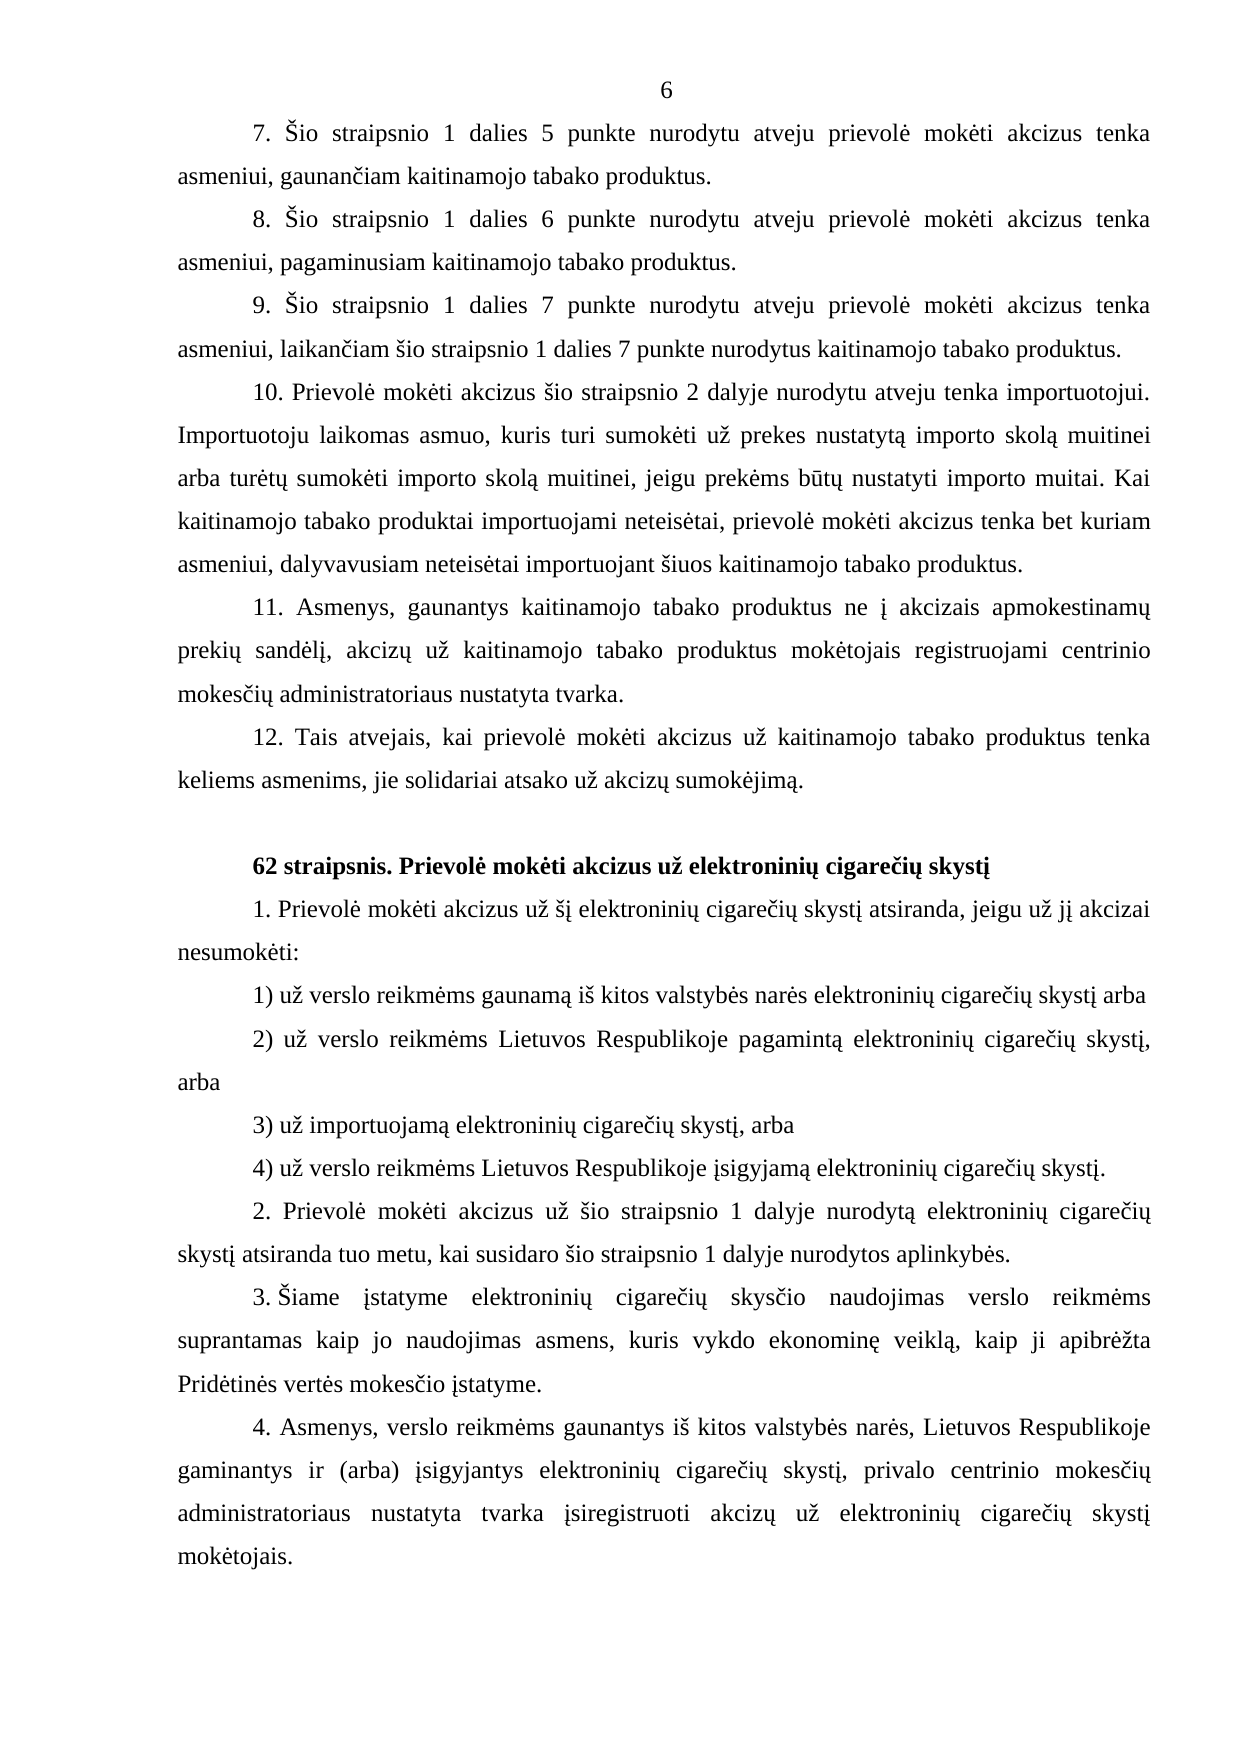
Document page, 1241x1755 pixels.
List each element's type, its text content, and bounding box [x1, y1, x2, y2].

text 62 straipsnis. Prievolė mokėti akcizus už elektroninių cigarečių skystį [177, 851, 1152, 880]
text 4) už verslo reikmėms Lietuvos Respublikoje įsigyjamą elektroninių cigarečių skystį. [177, 1153, 1152, 1182]
text 4. Asmenys, verslo reikmėms gaunantys iš kitos valstybės narės, Lietuvos Respublikoje gaminantys ir (arba) įsigyjantys elektroninių cigarečių skystį, privalo centrinio mokesčių administratoriaus nustatyta tvarka įsiregistruoti akcizų už elektroninių cigarečių skystį mokėtojais. [177, 1412, 1152, 1570]
text 10. Prievolė mokėti akcizus šio straipsnio 2 dalyje nurodytu atveju tenka importuotojui. Importuotoju laikomas asmuo, kuris turi sumokėti už prekes nustatytą importo skolą muitinei arba turėtų sumokėti importo skolą muitinei, jeigu prekėms būtų nustatyti importo muitai. Kai kaitinamojo tabako produktai importuojami neteisėtai, prievolė mokėti akcizus tenka bet kuriam asmeniui, dalyvavusiam neteisėtai importuojant šiuos kaitinamojo tabako produktus. [177, 377, 1152, 578]
text 8. Šio straipsnio 1 dalies 6 punkte nurodytu atveju prievolė mokėti akcizus tenka asmeniui, pagaminusiam kaitinamojo tabako produktus. [177, 204, 1152, 276]
text 9. Šio straipsnio 1 dalies 7 punkte nurodytu atveju prievolė mokėti akcizus tenka asmeniui, laikančiam šio straipsnio 1 dalies 7 punkte nurodytus kaitinamojo tabako produktus. [177, 291, 1152, 362]
text 1) už verslo reikmėms gaunamą iš kitos valstybės narės elektroninių cigarečių skystį arba [177, 981, 1152, 1009]
text 3. Šiame įstatyme elektroninių cigarečių skysčio naudojimas verslo reikmėms suprantamas kaip jo naudojimas asmens, kuris vykdo ekonominę veiklą, kaip ji apibrėžta Pridėtinės vertės mokesčio įstatyme. [177, 1282, 1152, 1397]
text 3) už importuojamą elektroninių cigarečių skystį, arba [177, 1110, 1152, 1139]
text 2) už verslo reikmėms Lietuvos Respublikoje pagamintą elektroninių cigarečių skystį, arba [177, 1024, 1152, 1096]
text 11. Asmenys, gaunantys kaitinamojo tabako produktus ne į akcizais apmokestinamų prekių sandėlį, akcizų už kaitinamojo tabako produktus mokėtojais registruojami centrinio mokesčių administratoriaus nustatyta tvarka. [177, 592, 1152, 707]
text 1. Prievolė mokėti akcizus už šį elektroninių cigarečių skystį atsiranda, jeigu už jį akcizai nesumokėti: [177, 894, 1152, 966]
text 12. Tais atvejais, kai prievolė mokėti akcizus už kaitinamojo tabako produktus tenka keliems asmenims, jie solidariai atsako už akcizų sumokėjimą. [177, 722, 1152, 794]
text 2. Prievolė mokėti akcizus už šio straipsnio 1 dalyje nurodytą elektroninių cigarečių skystį atsiranda tuo metu, kai susidaro šio straipsnio 1 dalyje nurodytos aplinkybės. [177, 1196, 1152, 1268]
text 7. Šio straipsnio 1 dalies 5 punkte nurodytu atveju prievolė mokėti akcizus tenka asmeniui, gaunančiam kaitinamojo tabako produktus. [177, 118, 1152, 190]
